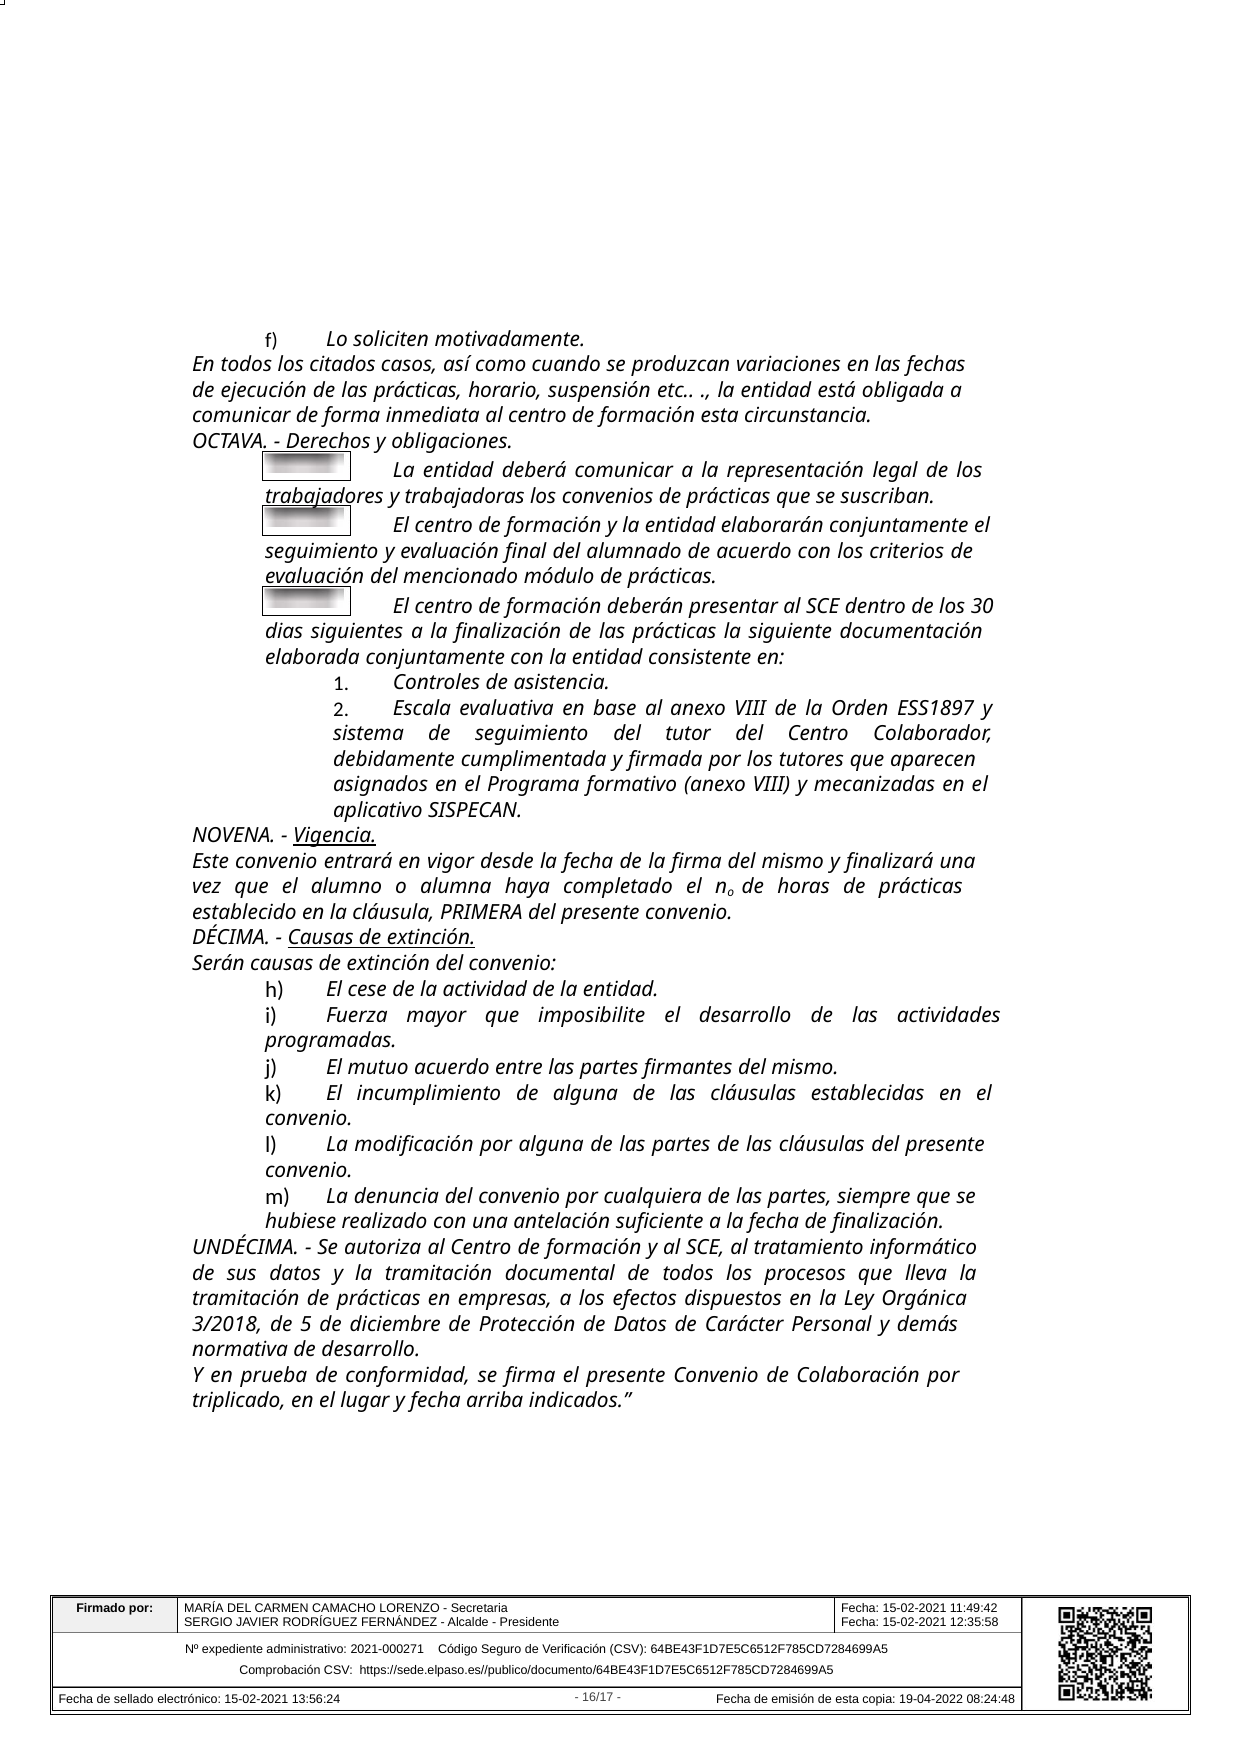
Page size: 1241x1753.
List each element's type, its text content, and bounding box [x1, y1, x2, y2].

text MARÍA DEL CARMEN CAMACHO LORENZO - Secretaria [184, 1601, 586, 1615]
text La modificación por alguna de las partes de las cláusulas del presente [326, 1132, 1073, 1157]
picture [263, 506, 350, 535]
text Y en prueba de conformidad, se firma el presente Convenio de Colaboración por [192, 1362, 1073, 1387]
text h) [265, 975, 309, 1003]
text m) [265, 1182, 315, 1209]
text El centro de formación deberán presentar al SCE dentro de los 30 [393, 593, 1074, 618]
text seguimiento y evaluación final del alumnado de acuerdo con los criterios de [265, 538, 1074, 563]
text i) [265, 1003, 309, 1028]
text NOVENA. - Vigencia. [192, 823, 427, 848]
text Fecha de emisión de esta copia: 19-04-2022 08:24:48 [716, 1692, 1040, 1706]
text normativa de desarrollo. [192, 1336, 1073, 1361]
text asignados en el Programa formativo (anexo VIII) y mecanizadas en el [333, 772, 1074, 797]
text triplicado, en el lugar y fecha arriba indicados.” [192, 1387, 1073, 1412]
text - 16/17 - [574, 1691, 640, 1705]
text OCTAVA. - Derechos y obligaciones. [192, 428, 1074, 453]
text dias siguientes a la finalización de las prácticas la siguiente documentación [265, 619, 1074, 644]
text hubiese realizado con una antelación suficiente a la fecha de finalización. [265, 1209, 1074, 1234]
text vez que el alumno o alumna haya completado el no de horas de prácticas [192, 874, 1074, 899]
text Firmado por: [76, 1601, 172, 1615]
text convenio. [265, 1157, 391, 1182]
text evaluación del mencionado módulo de prácticas. [265, 564, 1074, 589]
text 3/2018, de 5 de diciembre de Protección de Datos de Carácter Personal y demás [192, 1311, 1073, 1336]
text SERGIO JAVIER RODRÍGUEZ FERNÁNDEZ - Alcalde - Presidente [184, 1615, 586, 1629]
text Fecha: 15-02-2021 12:35:58 [841, 1615, 1022, 1629]
text aplicativo SISPECAN. [333, 797, 1074, 822]
picture [263, 453, 350, 480]
text La denuncia del convenio por cualquiera de las partes, siempre que se [326, 1184, 1073, 1208]
text k) [265, 1081, 307, 1106]
text En todos los citados casos, así como cuando se produzcan variaciones en las fechas [192, 352, 1074, 377]
text Fecha de sellado electrónico: 15-02-2021 13:56:24 [58, 1692, 365, 1706]
text Nº expediente administrativo: 2021-000271 Código Seguro de Verificación (CSV): 64BE43F1D7E5C6512F785CD7284699A5 [185, 1642, 914, 1656]
text convenio. [265, 1106, 391, 1131]
text Fuerza mayor que imposibilite el desarrollo de las actividades [326, 1002, 1073, 1027]
text l) [265, 1131, 302, 1157]
text 2 [333, 696, 343, 721]
text El incumplimiento de alguna de las cláusulas establecidas en el [326, 1080, 1073, 1105]
text de ejecución de las prácticas, horario, suspensión etc.. ., la entidad está obligada a [192, 377, 1074, 402]
text sistema de seguimiento del tutor del Centro Colaborador, [333, 721, 1074, 746]
text El cese de la actividad de la entidad. [326, 976, 1073, 1001]
text Fecha: 15-02-2021 11:49:42 [841, 1601, 1022, 1615]
text comunicar de forma inmediata al centro de formación esta circunstancia. [192, 403, 1074, 428]
text j) [265, 1053, 307, 1081]
text Comprobación CSV: https://sede.elpaso.es//publico/documento/64BE43F1D7E5C6512F785CD7284699A5 [239, 1663, 914, 1677]
text de sus datos y la tramitación documental de todos los procesos que lleva la [192, 1260, 1074, 1285]
text debidamente cumplimentada y firmada por los tutores que aparecen [333, 746, 1074, 771]
picture [51, 1596, 1190, 1714]
text . [343, 670, 374, 696]
text programadas. [265, 1028, 435, 1053]
text Escala evaluativa en base al anexo VIII de la Orden ESS1897 y [393, 695, 1073, 720]
picture [263, 587, 350, 615]
text Serán causas de extinción del convenio: [192, 950, 625, 975]
text Lo soliciten motivadamente. [326, 326, 637, 351]
text 1 [333, 670, 343, 696]
text Este convenio entrará en vigor desde la fecha de la firma del mismo y finalizará una [192, 848, 1074, 873]
text Controles de asistencia. [393, 670, 1073, 695]
text DÉCIMA. - Causas de extinción. [192, 925, 1074, 950]
text f) [265, 327, 302, 352]
text tramitación de prácticas en empresas, a los efectos dispuestos en la Ley Orgánica [192, 1286, 1074, 1311]
text . [343, 696, 374, 721]
text El mutuo acuerdo entre las partes firmantes del mismo. [326, 1054, 1073, 1079]
text elaborada conjuntamente con la entidad consistente en: [265, 644, 1074, 669]
text UNDÉCIMA. - Se autoriza al Centro de formación y al SCE, al tratamiento informático [192, 1235, 1074, 1259]
text trabajadores y trabajadoras los convenios de prácticas que se suscriban. [265, 483, 1073, 508]
text El centro de formación y la entidad elaborarán conjuntamente el [393, 513, 1074, 538]
text establecido en la cláusula, PRIMERA del presente convenio. [192, 899, 1074, 924]
text La entidad deberá comunicar a la representación legal de los [393, 458, 1073, 483]
